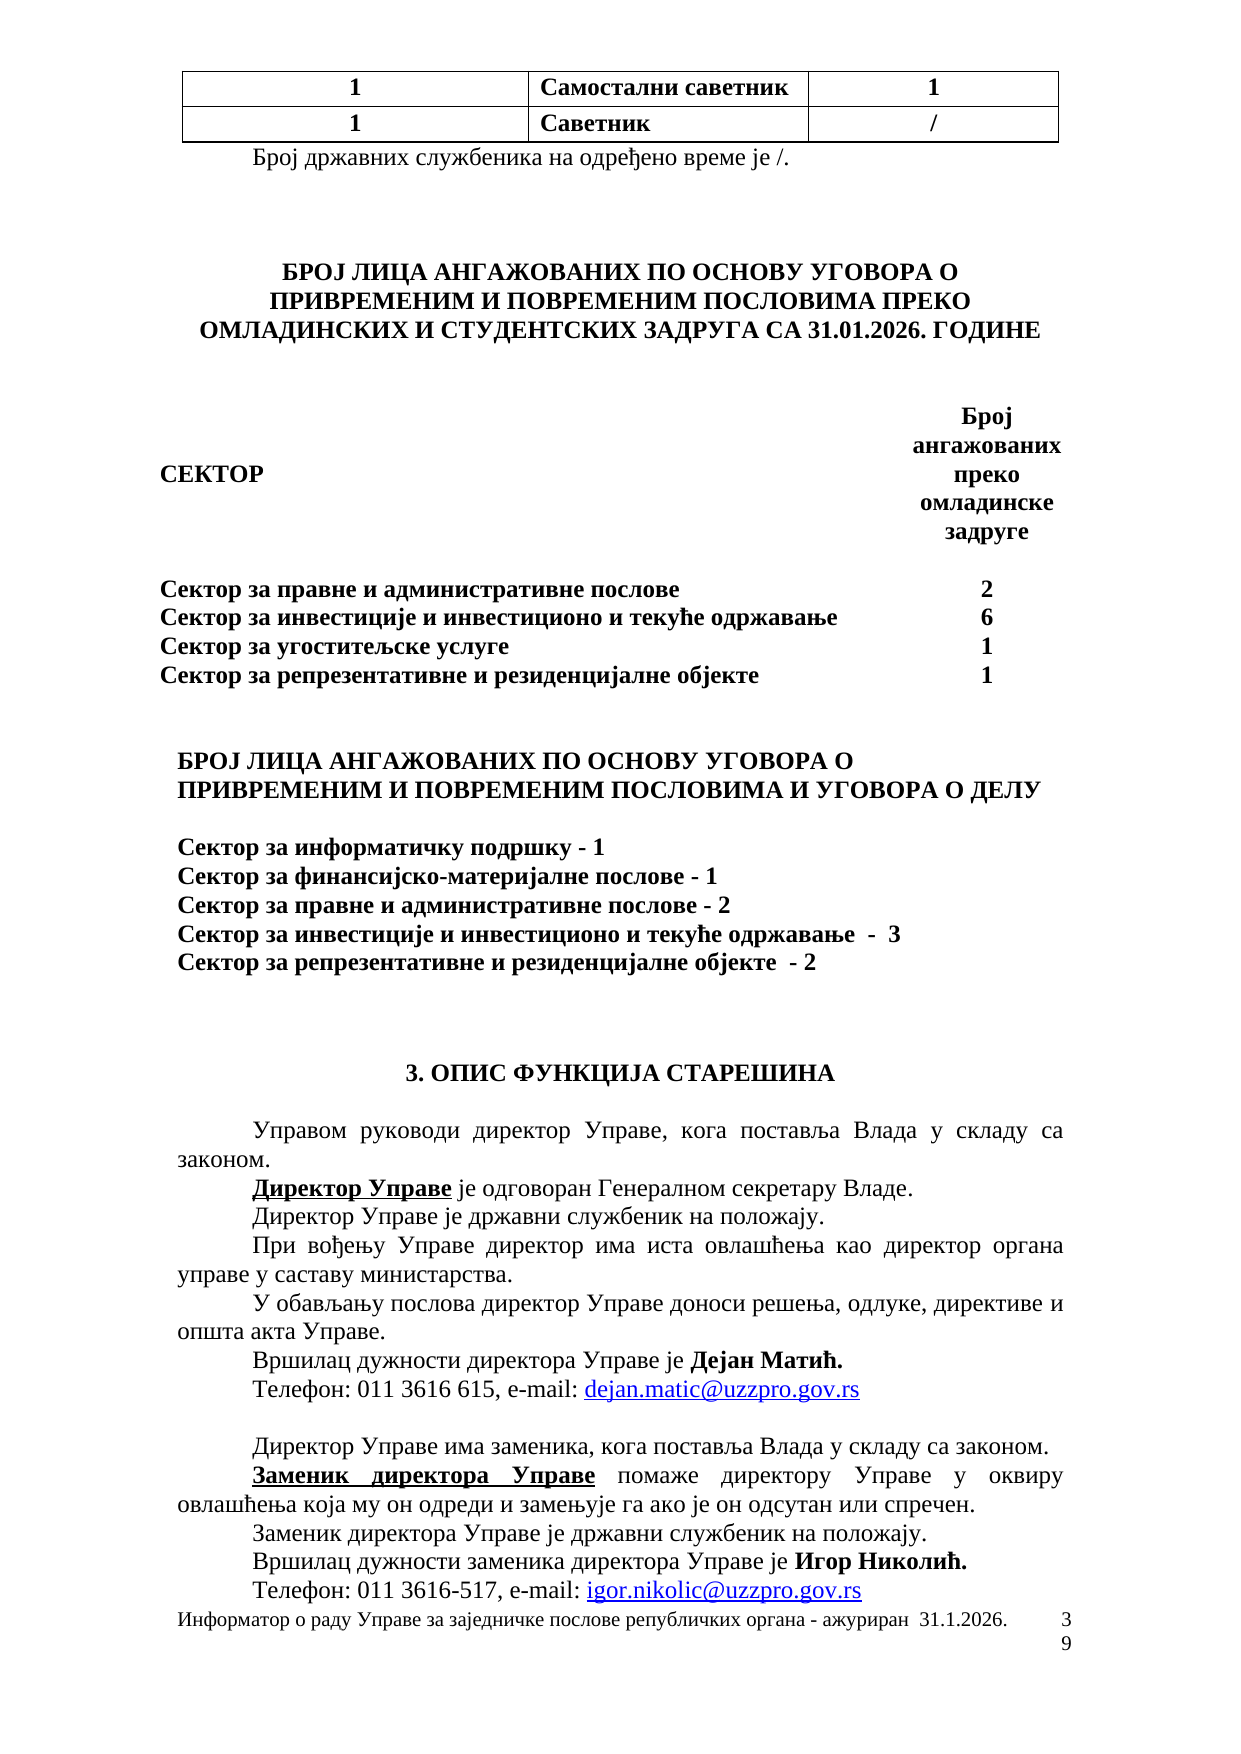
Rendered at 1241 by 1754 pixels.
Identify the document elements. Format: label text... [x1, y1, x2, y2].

text Сектор за инвестиције и инвестиционо и текуће одржавање - 3 [177, 919, 1063, 947]
table_cell Саветник [529, 107, 808, 141]
text БРОЈ ЛИЦА АНГАЖОВАНИХ ПО ОСНОВУ УГОВОРА О ПРИВРЕМЕНИМ И ПОВРЕМЕНИМ ПОСЛОВИМА ПРЕКО ОМЛАДИНСКИХ И СТУДЕНТСКИХ ЗАДРУГА СА 31.01.2026. ГОДИНЕ [177, 257, 1063, 344]
table_cell Сектор за инвестиције и инвестиционо и текуће одржавање Сектор за угоститељске услуге [148, 603, 881, 660]
table_cell / [809, 107, 1058, 141]
table_cell 1 [809, 72, 1058, 106]
text Вршилац дужности директора Управе је Дејан Матић. [177, 1345, 1063, 1374]
text Сектор за финансијско-материјалне послове - 1 [177, 861, 1063, 890]
table_cell 1 [183, 72, 528, 106]
text Сектор за репрезентативне и резиденцијалне објекте - 2 [177, 947, 1063, 976]
text 3. ОПИС ФУНКЦИЈА СТАРЕШИНА [177, 1058, 1063, 1086]
text Управом руководи директор Управе, кога поставља Влада у складу са законом. [177, 1115, 1063, 1173]
table_cell Сектор за правне и административне послове [148, 574, 881, 602]
table_header Број ангажованих преко омладинске задруге [881, 401, 1092, 545]
text Директор Управе има заменика, кога поставља Влада у складу са законом. [177, 1431, 1063, 1460]
table_cell 1 [881, 660, 1092, 689]
text Сектор за информатичку подршку - 1 [177, 832, 1063, 861]
table_cell Сектор за репрезентативне и резиденцијалне објекте [148, 660, 881, 689]
table_cell 2 [881, 574, 1092, 602]
table_cell Самостални саветник [529, 72, 808, 106]
text Директор Управе је одговоран Генералном секретару Владе. [177, 1173, 1063, 1201]
text БРОЈ ЛИЦА АНГАЖОВАНИХ ПО ОСНОВУ УГОВОРА О ПРИВРЕМЕНИМ И ПОВРЕМЕНИМ ПОСЛОВИМА И УГОВОРА О ДЕЛУ [177, 746, 1063, 804]
text У обављању послова директор Управе доноси решења, одлуке, директиве и општа акта Управе. [177, 1288, 1063, 1345]
text Број државних службеника на одређено време је /. [177, 142, 1063, 171]
text Заменик директора Управе помаже директору Управе у оквиру овлашћења која му он одреди и замењује га ако је он одсутан или спречен. [177, 1460, 1063, 1518]
text Вршилац дужности заменикa директора Управе је Игор Николић. [177, 1546, 1063, 1575]
text Директор Управе је државни службеник на положају. [177, 1201, 1063, 1230]
text При вођењу Управе директор има иста овлашћења као директор органа управе у саставу министарства. [177, 1230, 1063, 1288]
table_cell 6 1 [881, 603, 1092, 660]
text Телефон: 011 3616 615, e-mail: dejan.matic@uzzpro.gov.rs [177, 1374, 1063, 1403]
table_cell [148, 545, 881, 574]
table_header СЕКТОР [148, 401, 881, 545]
text Телефон: 011 3616-517, e-mail: igor.nikolic@uzzpro.gov.rs [177, 1575, 1063, 1604]
table_cell [881, 545, 1092, 574]
table_cell 1 [183, 107, 528, 141]
text Сектор за правне и административне послове - 2 [177, 890, 1063, 919]
text Заменик директора Управе је државни службеник на положају. [177, 1518, 1063, 1546]
